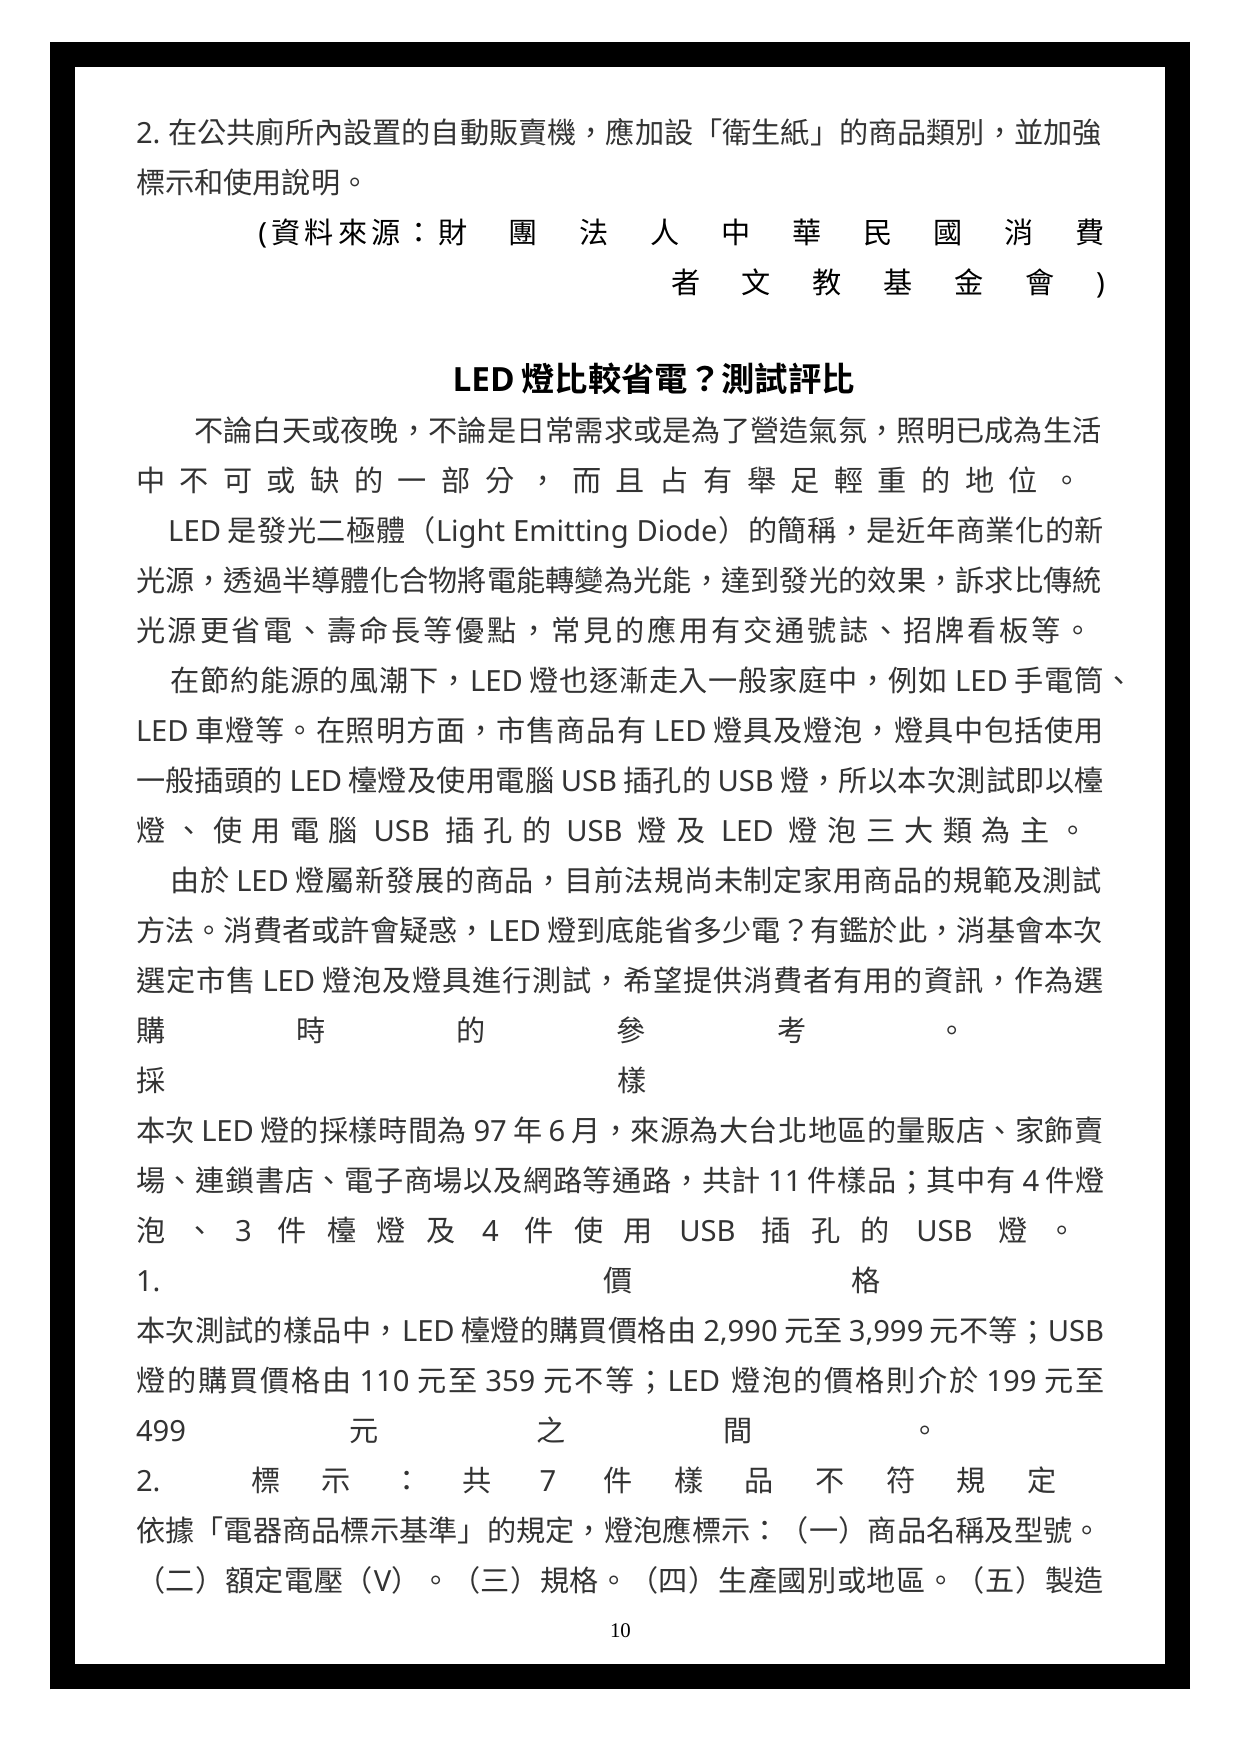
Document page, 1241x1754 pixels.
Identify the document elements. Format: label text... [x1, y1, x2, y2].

text 不論白天或夜晚，不論是日常需求或是為了營造氣氛，照明已成為生活中不可或缺的一部分，而且占有舉足輕重的地位。 LED是發光二極體（Light Emitting Diode）的簡稱，是近年商業化的新光源，透過半導體化合物將電能轉變為光能，達到發光的效果，訴求比傳統光源更省電、壽命長等優點，常見的應用有交通號誌、招牌看板等。 在節約能源的風潮下，LED燈也逐漸走入一般家庭中，例如LED手電筒、LED車燈等。在照明方面，市售商品有LED燈具及燈泡，燈具中包括使用一般插頭的LED檯燈及使用電腦USB插孔的USB燈，所以本次測試即以檯燈、使用電腦USB插孔的USB燈及LED燈泡三大類為主。 由於LED燈屬新發展的商品，目前法規尚未制定家用商品的規範及測試方法。消費者或許會疑惑，LED燈到底能省多少電？有鑑於此，消基會本次選定市售LED燈泡及燈具進行測試，希望提供消費者有用的資訊，作為選購時的參考。 採樣 本次LED燈的採樣時間為97年6月，來源為大台北地區的量販店、家飾賣場、連鎖書店、電子商場以及網路等通路，共計11件樣品；其中有4件燈泡、3件檯燈及4件使用USB插孔的USB燈。 1. 價格 本次測試的樣品中，LED檯燈的購買價格由2,990元至3,999元不等；USB燈的購買價格由110元至359元不等；LED 燈泡的價格則介於199元至499元之間。 2. 標示：共7件樣品不符規定 依據「電器商品標示基準」的規定，燈泡應標示：（一）商品名稱及型號。（二）額定電壓（V）。（三）規格。（四）生產國別或地區。（五）製造或委製廠商名稱、地址及電話；其為進口者，應標示製造或委製廠商名稱、生產國別、進口商（或代理商）名稱、地址及電話。 經檢視，在4件燈泡樣品中，2號「FORMOSA SMD LED燈泡」未標示廠商地址。 燈具應行標示的事項包括：（一）商品名稱及型號。（二）額定電壓（V）及額定頻率（Hz）。（三）總額定消耗電功率或額定輸入電流。（四）製造年份及製造號碼。（五）生產國別或地區。（六）規格。（七）注意事項或警語。（八）使用方法及緊急處理方法。（九）製造或委製廠商名稱、地址及電話；其為進口者，應標示製造或委製廠商名稱、進口商（或代理商）名稱、地址及電話。 結果發現在7件燈具中，7號「EPRO miniLumen LED 輔助照明燈」未標示製造年份及製造號碼、使用方法及緊急處理方法，8號「USB BOOK LIGHT」、9號「USB DESK LAMP」、10號「LED SUPER CAPACITY ECONOMICAL ENGRY READING LAMP」及11號「LED LAMP」無任何中文標示，皆不符「電器商品標示基準」的規定。 而依《商品標示法》第十五條的規定，對於違反標示規定的商品，直轄市或縣（市）主管機關應通知生產、製造或進口商限期改正；屆期不改正者，處新台幣二萬元以上二十萬元以下罰鍰，並得按次連續處罰至改正為止。 「電器商品標示基準」已實施許久，但是11件樣品中依然有6件樣品標示不符規定，顯示廠商對標示的觀念亟待加強。 此外，檯燈屬應施檢驗的商品，依《商品檢驗法》第十二條規定，應於商品本體標示商品檢驗標識，但本次測試發現6號「MR.T&MRS.T LED LAMP」沒有檢驗標識，對於沒有檢驗標識的商品，消費者的使用安全將欠缺保障，因此主管機關應查明未標示的原因，如果確實未報驗，將可依《商品檢驗法》第六十條規定，處新台幣二十萬元以上二百萬元以下罰鍰。 3. 色溫（K） 色溫是指光的顏色，當標準發光黑體與光源色彩相同時的絕對溫度，就是光源的色溫。色溫高低會影響室內氣氛，ㄧ般建議夏天選用6,000 K以上的光源，會有涼爽的感受、冬天則選用2,800 K～4,000 K 的光源，會有溫暖的感覺。因個人喜好不同，有人喜愛偏黃的光源，有人喜愛偏白的顏色，所以哪種色溫較好並沒有一定，因此CNS 10839「螢光燈管之色度分類」中，將螢光燈管的色溫由3,200 K至7,100 K分為4個範圍，列出參考值。通常居家會建議使用偏黃的光源，較容易營造溫馨的家庭氣氛。 本次測試11件樣品的色溫，約由3,700 K至25,000 K不等。 4. 演色性（Ra） 演色性是物體在光源下感受的色彩，與在太陽光下感受的色彩逼真度百分比，演色性100表示眼睛所看到的顏色與太陽光下感受的色彩是相同的，反之，演色性低的光源，表示看到的顏色愈失真。照明光源的演色性要愈高愈好，CNS 14125「安定器內藏式螢光燈泡」中對演色性的規定是80以上；目前則尚未對LED光源進行規範。 針對4件LED 燈泡進行演色性測試，發現有3件燈泡樣品的演色性大於80，只有3號「MAX STAR LED 節能環保電球」不到80。 5. 發光效率（lm／W） 發光效率愈大表示愈省電，光源將所消耗之電能轉換成光能的效率，即是發光效率，是燈泡產生亮度與耗電量之間的關係。發光效率愈大，表示消耗相同電力能獲得較高的亮度，換言之，在獲得相同亮度的情形下會愈省電。 本次針對4件LED 燈泡進行全光束（lm）及消耗電功率（W）測試，再計算發光效率。 參考經濟部能源局對節能標章商品「安定器內藏式螢光燈泡」的規定，發光效率需高於（含）60 lm／W。經測試，4件燈泡樣品的發光效率在15至45 lm／W之間，其中以4號「飛利浦 LED 燈泡」最低，發光效率不到20 lm／W，雖然該燈泡特別標示係作為裝飾用，並非供照明閱讀之用，但數值偏低，還是應向上提升。 6. 功率因數 功率因數是判斷電器耗費電能的參考，功率因數愈低，所輸入的電流就愈大，將造成較大的輸電線路電力損失，同時會增加電力公司的虛功率負擔。 本刊曾於96年1月出刊的第309期，刊登35件螢光燈泡的測試報告，其功率因數皆大於0.5。但本次測試標榜節能省電的4件LED燈泡，功率因數卻都不到0.5，其中又以4號「飛利浦 LED 燈泡」的功率因數最小，不到0.2，廠商應查明功率因數偏低的原因，若屬個案應加強品管，如果是通案，則應改善商品的功率因數後再上市。 功率因數的大小對一般家庭電費的支出並不會有影響，且LED燈用電量很小，也不至影響用電安全，但是卻會造成電的浪費。由於照明用電占整體用電的10％以上，因此LED燈的功率因數仍有改善的努力空間。 7. 照度（Lux） 物體或被照面上，實際單位面積上的有效光通亮稱為照度。照度愈大代表愈明亮，國家標準CNS 12112「照度標準」中規定：住宅客廳照度約在30至75 Lux之間，寫作閱讀則需要500至1,000 Lux照度，照度太低容易導致眼睛疲勞，照度太高則過於明亮刺眼，浪費電力。 針對7件LED燈具進行照度測試，3件檯燈係以距桌面35公分的距離測量，結果發現照度較大的是7號「EPRO miniLumen LED 輔助照明燈」，照度約為600 Lux，照度較小的是6號「MR.T&MRS.T LED LAMP」，照度不到400 Lux。 4件USB燈係以距桌面20公分的距離測量，結果發現照度較大的是8號「USB BOOK LIGHT」及10號「LED SUPER CAPACITY ECONOMICAL ENGRY READING LAMP」接近300 Lux，照度較小的是9號「USB DESK LAMP」及11號「LED LAMP」，其中又以11號「LED LAMP」不到20 Lux的照度最小。 USB燈通常供使用筆記型電腦的人外出時方便照亮鍵盤所使用，但是若照度太小很容易導致眼睛疲勞，消費者使用時不可不慎。 8. 照明效率衰減率 照明效率衰減幅度愈大，衰減率愈高，表示燈具發光效果不佳，愈浪費能源。 LED燈連續使用3小時以後，就可以大致看出LED燈設計的好壞，燈具或燈泡溫度愈高者，性能會顯著衰退。 7件燈具的照度衰減率測試，係由點燈開始每隔20分鐘測量ㄧ次，直到點燈一小時。結果發現：7件燈具樣品，照度的衰減幅度不大，相對照度衰減較多的是10號「LED SUPER CAPACITY ECONOMICAL ENGRY READING LAMP」，ㄧ小時後照度約只剩下八成； 11號「LED LAMP」的照度會隨時間增加而增加，開始點燈時照度不到20 Lux，點燈ㄧ小時後卻增加近3倍，顯示品質並不穩定。 結論 LED燈只要小小的瓦數即能發出光亮，與一般燈泡動輒數十瓦比起來的確較省電，但若是在相同照度需求下，則LED燈未必能勝出，原因在於目前LED燈泡的發光效率、功率因數偏低，因此目前大多數的LED光源都是作為裝飾燈源。 1. 政府機關應儘速建立LED燈相關規範 為讓消費者使用品質有保障、又可真正節省能源的商品，建議主管機關訂定LED燈的性能規範，並要求達到一定的節能效率（經濟部能源局對節能標章商品「安定器內藏式螢光燈泡」的規定是發光效率需高於（含）60 lm／W，對「出口標示燈與避難方向指示燈」的規定是功率因數在0.9以上），希望藉由規範的制定，能讓消費者選用到優質的節能商品。 2. 業者應有效提升品質與標示 為了爭取消費者信賴、配合節能減碳風潮，業者必須有效提升能源效率及產品可靠度，才符合市場期待及取得穩定的商機。其次，建議業者儘量降低LED商品的售價，目前市售LED燈泡的價格約是一般螢光燈泡的3～4倍，LED檯燈的價格也比一般檯燈貴上許多，期盼在大量生產後，LED商品能有降價的空間。 此外，標示不合格廠商還應該加強產品的標示，在商品販售前詢問主管機關，作好應標示事項並不是件難事。 3. 消費者選購時以溫度升高愈低者愈好 歐盟自2007年起，以提高發光效率門檻逐步淘汰白熾燈，澳洲也宣示從2010年起全面停產白熾燈，使用較節能的光源是目前的趨勢，而使用LED燈的最大驅動力就在於節能，現階段LED燈泡發光效率及功率因數偏低、售價偏高，既不省電也不省錢，應改善偏低的情況，並要求強制檢驗。建議消費者可以等待相關檢驗規範出爐後再選擇更換即可。 此外，LED燈具或燈泡使用一段時間後，溫度愈高者照度會顯著衰退，因此消費者在選購此類商品時，以點亮一段時間後溫度升高愈低者愈好。 [136, 401, 1104, 1601]
text 日前，台南市環保局推動綠色消費方案，邀請了台灣衛浴協會專家李孟杰先生演講，會中談及目前政府推動綠色環保的種種措施，並呼籲消費者應該修正長期以來如廁後衛生紙丟入垃圾桶的習慣，改由直接丟進馬桶。 此話一出，隔日馬上遭到環保署「糾正」，環保署透過媒體指出，綜合考量管線阻塞、河川污染、節能減碳及衛生紙材質分辨等諸多因素，目前仍不適合推廣衛生紙丟馬桶。 面對不同的政令宣導和不同的專家意見，消費者該何去何從？衛生紙又到底該丟在哪兒？ 據了解，用過的衛生紙棄置於廁所內的垃圾桶，除了有礙觀瞻外，更是病菌（毒）的污染源，因此，美日等國早已推動「用過的衛生紙直接丟入馬桶」的生活習慣。 反觀國內，環保署仍以管線阻塞、河川污染及衛生紙材質分辨不易等理由，讓國內停留在「阿嬤」的時代，繼續將使用過的衛生紙棄置於馬桶旁的垃圾桶。 一、 消費者使用習慣大公開 為了瞭解消費者使用習慣和意願，消基會於8/12-8/17進行五天公投，針對「消費者是否贊成如廁後將衛生紙丟入馬桶」進行民意調查。 調查結果發現： 1. 77%消費者贊成如廁後將衛生紙丟入馬桶 調查結果發現，1,340位消費者中有1,031位贊成如廁後將衛生紙丟入馬桶，佔77%。 2. 55%消費者已將如廁後衛生紙丟入馬桶 調查結果發現，1,340位消費者中有734位已將如廁後將衛生紙丟入馬桶，佔55%。 3. 23%消費者不贊成將衛生紙丟入馬桶 調查結果顯示，政令宣導不明確時，消費者只能靠自己所獲得的片段資訊及認知來產生行為，對與錯沒有定論！ 二、 衛生紙丟馬桶到底可不可行？ 消費者最想問的是，衛生紙到底能不能丟入馬桶？ 台灣造紙工會總幹事陳崑山指出，目前紙廠均有個別進行試驗，我們一般所使用的「衛生紙」可分解於水中，所以，是可以直接丟入馬桶中。 消基會指出，一般家庭用紙分為：「衛生紙」、「面紙」、「擦手紙」、「餐巾紙」、「濕紙巾」……等，各種紙樣，構造、比例與添加物不同，不是都可以丟入馬桶之中的。 而消費者口中常說的衛生紙，因為外型、包裝差異不大，通常是「衛生紙」和「面紙」的混稱。衛生紙的主要成分是紙漿，一碰到水，很容易裂解；面紙除了紙漿外，還添加了「溼強劑」，以加強韌性和耐濕度，因此不容易分解。 所以，整體來說，衛生紙應該是可以直接丟入馬桶之中的！唯，目前不管是衛生紙或面紙，都應該加強包裝和標示的差異，以加強辨識度，讓消費者能夠很輕易的分出「衛生紙」、「面紙」，避免產生誤丟情形。 三、 當政府機關提出不同意衛生紙丟入馬桶時，是否同時進行評估及改進？ 當環保署透過媒體指出目前仍不適合推廣衛生紙丟馬桶時，其主要原因有下列幾點，但這些原因是否真的存在，應該重新進行評估。 1.河川污染問題 依內政部營建署公告，截止今年6月底，台灣的衛生下水道接管率僅為18.38%。環保署表示，衛生下水道普及率雖然逐年增高，但如廁後使用的衛生紙，若沒有經過污水處理，直接流進河川就會污染河川水質。但台大環工所駱尚廉教授指出，目前沒下水道的都已經利用化糞池來攔阻固體物，不可能讓衛生紙直接流進河川。 事實上，早年的日本房屋，設計上也具有化糞池，並未聽聞衛生紙丟入馬桶，造成流入河川的污染事件，所以，環保署一言值得商榷！ 2.衛生紙材質分辨因素 當主管機關點出消費者不易分辨衛生紙材質的問題，這確實是推動衛生紙直接丟入馬桶的障礙，消基會認為，應加強規範廠商的商品標示，以利消費者辨別，而不應用消費者難以分辨紙質來做為不認同推廣的理由。 3.管線阻塞問題 當消費者未仔細評估哪一種家庭用品可直接丟入馬桶時，各式各樣的家庭用紙確實是會因材料、添加物的不同而造成管線阻塞，所以，主管機關的任務應該是加強宣導，而不是以擔心管線阻塞來做為未推動的理由。 四、 消基會抽查市售衛生紙標示結果－55%未標示是否可在馬桶中分解 消基會隨機抽查市售抽取式衛生紙，發現11件商品中，僅5件文字標示「可在馬桶中分解」，分別為：編號1號「COSMED抽取式衛生紙」、編號2號「可麗舒衛生紙」、編號3號「舒潔優質抽取衛生紙」、編號4號「楓之戀抽取衛生紙」、編號5號「可利雅抽取式衛生紙」；而1件除了標示文字外，還輔以圖示，為編號1號「COSMED抽取式衛生紙」，資訊提供很完整。 消基會呼籲 政府相關單位： 1. 標檢局：依照CNS1091標準，衛生紙的測試項目為「破裂強度」與「吸水性」，尚未將「分解度」納入國家標準，因此，應儘速將「分解度」納入國家標準，讓業者在出產衛生紙的時候，一併告知商品是否可溶於水，並可丟入馬桶中。 2. 營建署：基於環境保護，應儘速提昇衛生下水道接管率，以降低家庭水污染問題。 3. 經濟部商業司：加強衛生紙、面紙等家庭用紙的辨識度，應要求業者改善使用說明的標示，讓消費者安心的建立新習慣。 4. 衛生署：推動公共廁所的衛生紙使用新習慣，淨化公廁空間。 業者： 1. 加強家庭用紙的各項使用說明標示，並力求將「衛生紙」、「面紙」等商品的外包裝和標示差異，讓消費者可以輕易分辨。 2. 在公共廁所內設置的自動販賣機，應加設「衛生紙」的商品類別，並加強標示和使用說明。 [136, 103, 1104, 203]
text LED燈比較省電？測試評比 [136, 351, 1104, 401]
text (資料來源：財團法人中華民國消費者文教基金會) [136, 203, 1104, 303]
